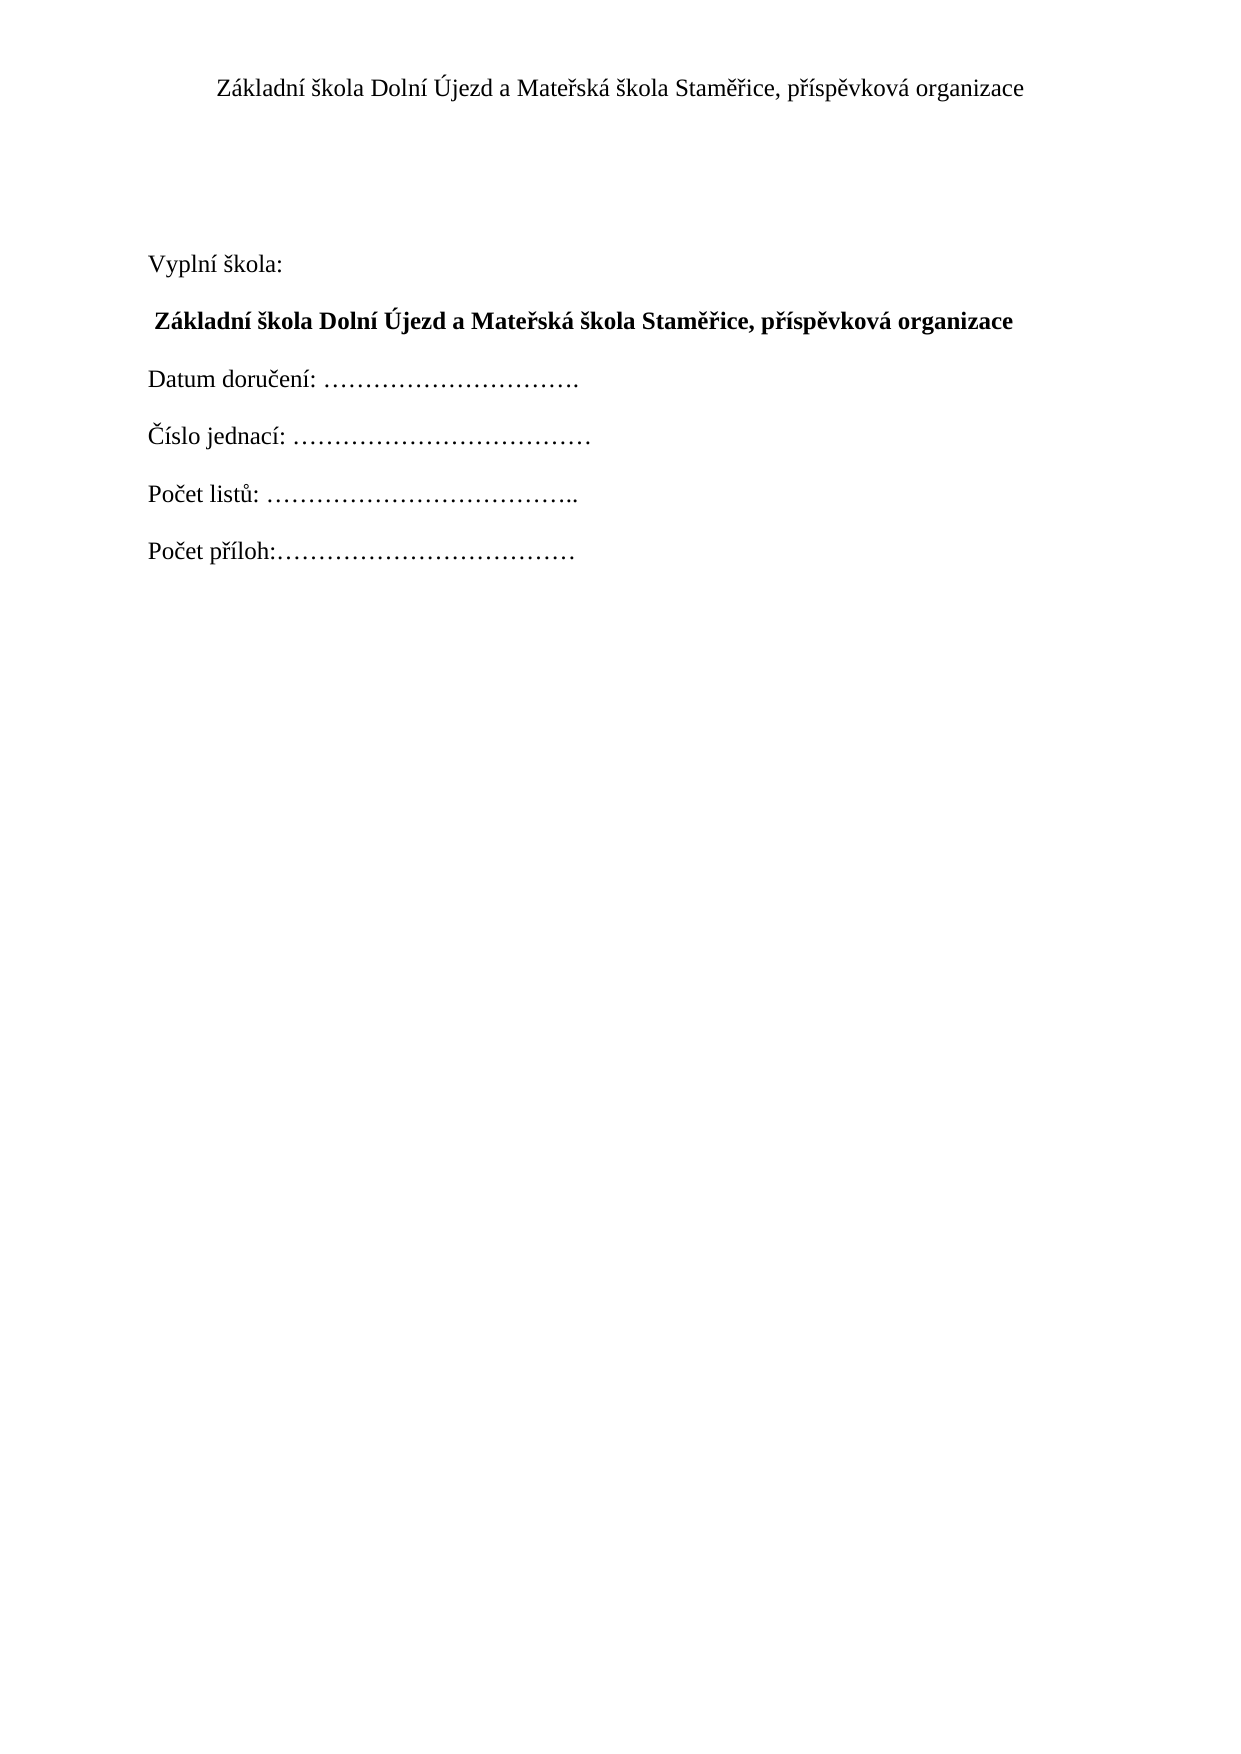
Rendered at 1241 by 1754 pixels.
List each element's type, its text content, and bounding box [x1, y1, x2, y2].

text Počet příloh:……………………………… [148, 536, 1093, 565]
text Vyplní škola: [148, 249, 1093, 277]
text Datum doručení: …………………………. [148, 364, 1093, 392]
text Základní škola Dolní Újezd a Mateřská škola Staměřice, příspěvková organizace [148, 306, 1093, 335]
text Počet listů: ……………………………….. [148, 479, 1093, 507]
text Číslo jednací: ……………………………… [148, 421, 1093, 450]
